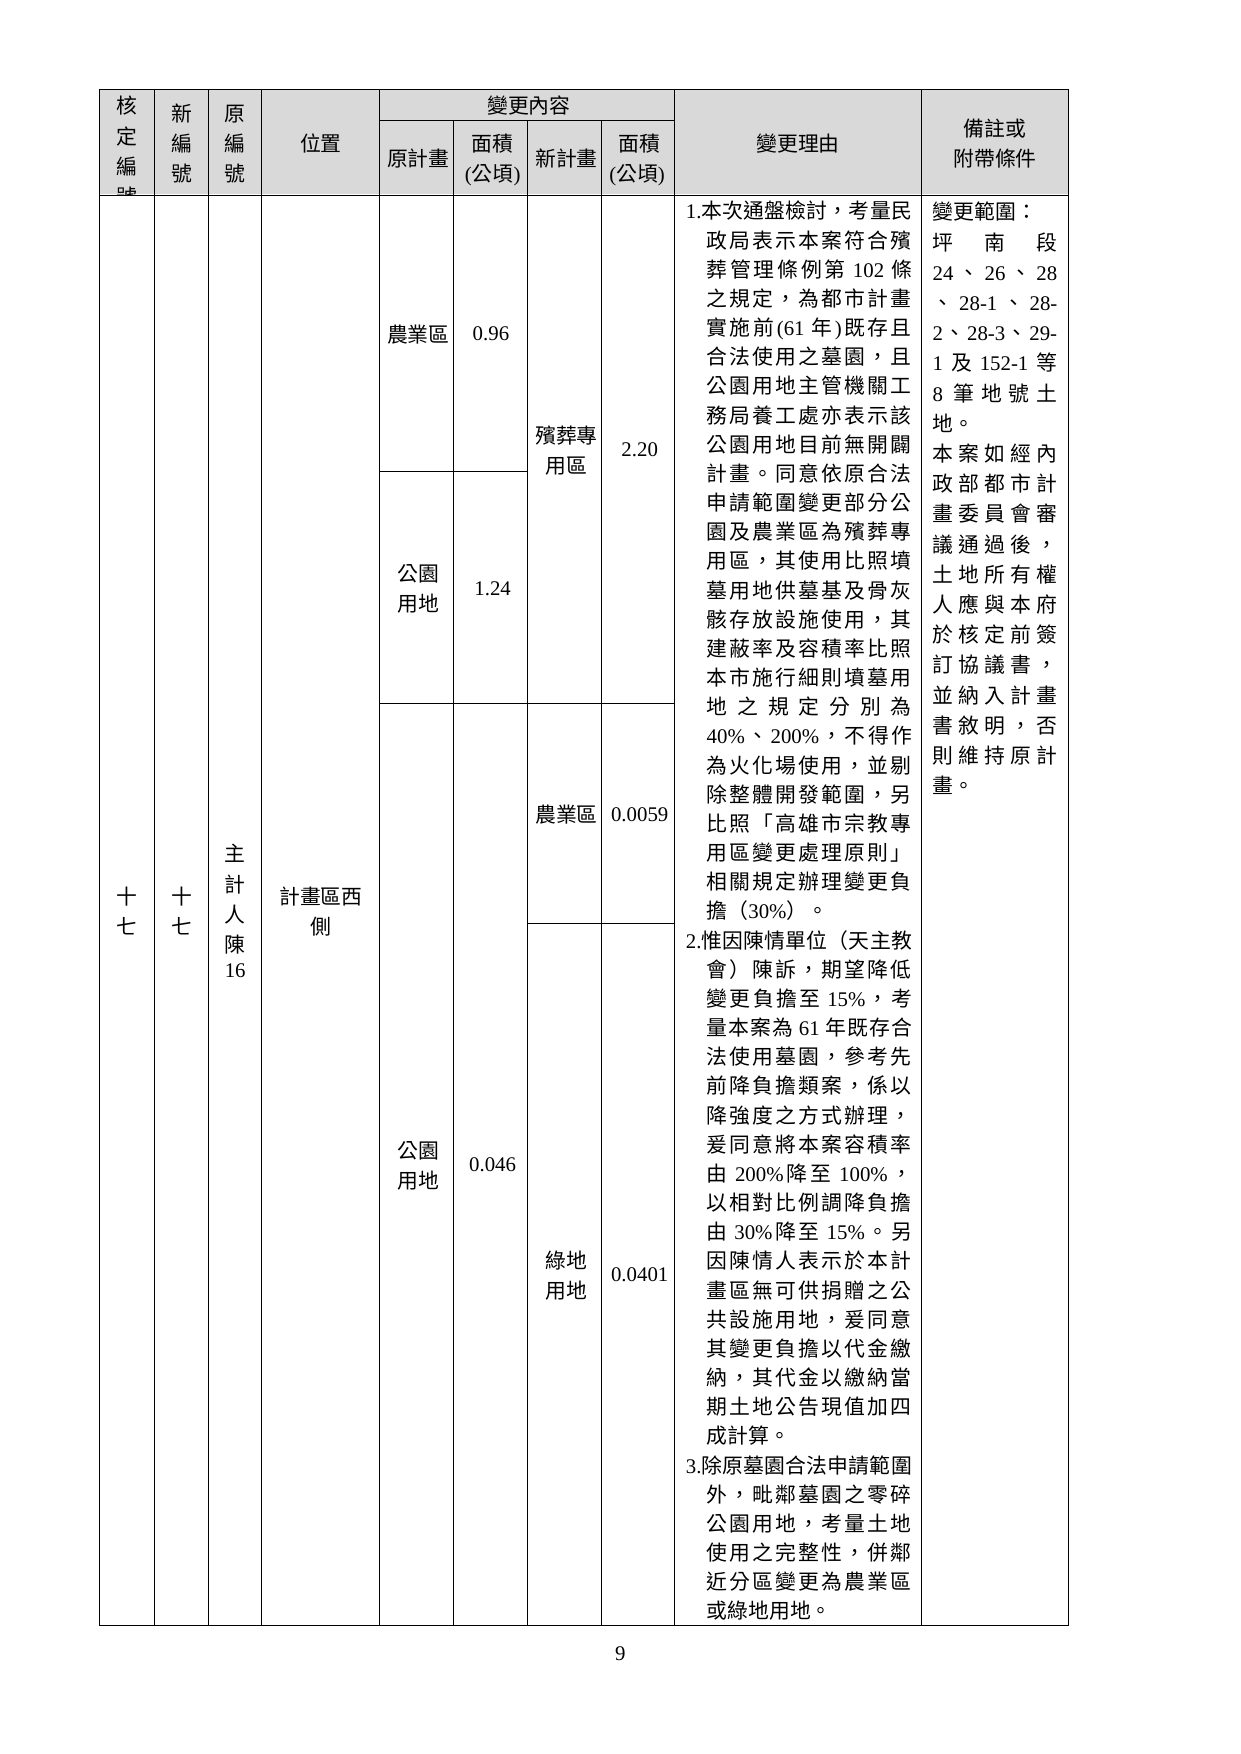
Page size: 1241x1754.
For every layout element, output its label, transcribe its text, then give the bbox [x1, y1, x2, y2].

table_cell 原計畫 [380, 121, 453, 194]
table_cell 公園 用地 [380, 472, 453, 703]
table_cell 1.24 [454, 472, 527, 703]
table_cell 1.本次通盤檢討，考量民政局表示本案符合殯葬管理條例第102條之規定，為都市計畫實施前(61年)既存且合法使用之墓園，且公園用地主管機關工務局養工處亦表示該公園用地目前無開闢計畫。同意依原合法申請範圍變更部分公園及農業區為殯葬專用區，其使用比照墳墓用地供墓基及骨灰骸存放設施使用，其建蔽率及容積率比照本市施行細則墳墓用地之規定分別為40%、200%，不得作為火化場使用，並剔除整體開發範圍，另比照「高雄市宗教專用區變更處理原則」相關規定辦理變更負擔（30%）。 2.惟因陳情單位（天主教會）陳訴，期望降低變更負擔至15%，考量本案為61年既存合法使用墓園，參考先前降負擔類案，係以降強度之方式辦理，爰同意將本案容積率由200%降至100%，以相對比例調降負擔由30%降至15%。另因陳情人表示於本計畫區無可供捐贈之公共設施用地，爰同意其變更負擔以代金繳納，其代金以繳納當期土地公告現值加四成計算。 3.除原墓園合法申請範圍外，毗鄰墓園之零碎公園用地，考量土地使用之完整性，併鄰近分區變更為農業區或綠地用地。 [675, 196, 921, 1625]
table_cell 公園 用地 [380, 704, 453, 1625]
table_cell 計畫區西側 [262, 196, 379, 1625]
table_cell 0.96 [454, 196, 527, 471]
table_header 核 定 編 號 [100, 90, 154, 194]
table_cell 十七 [155, 196, 208, 1625]
table_cell 十七 [100, 196, 154, 1625]
table_header 原 編 號 [209, 90, 261, 194]
table_cell 農業區 [380, 196, 453, 471]
table_cell 面積 (公頃) [602, 121, 674, 194]
table_cell 殯葬專用區 [528, 196, 601, 703]
table_header 位置 [262, 90, 379, 194]
table_cell 面積 (公頃) [454, 121, 527, 194]
table_cell 新計畫 [528, 121, 601, 194]
table_header 備註或 附帶條件 [922, 90, 1068, 194]
table_cell 變更範圍： 坪南段24、26、28、28-1、28-2、28-3、29-1及152-1等8筆地號土地。 本案如經內政部都市計畫委員會審議通過後，土地所有權人應與本府於核定前簽訂協議書，並納入計畫書敘明，否則維持原計畫。 [922, 196, 1068, 1625]
table_cell 綠地 用地 [528, 924, 601, 1625]
table_cell 0.0059 [602, 704, 674, 923]
table_header 變更內容 [380, 90, 674, 120]
table_cell 2.20 [602, 196, 674, 703]
table_cell 主計人陳16 [209, 196, 261, 1625]
table_cell 農業區 [528, 704, 601, 923]
table_cell 0.0401 [602, 924, 674, 1625]
table_cell 0.046 [454, 704, 527, 1625]
table_header 新 編 號 [155, 90, 208, 194]
table_header 變更理由 [675, 90, 921, 194]
